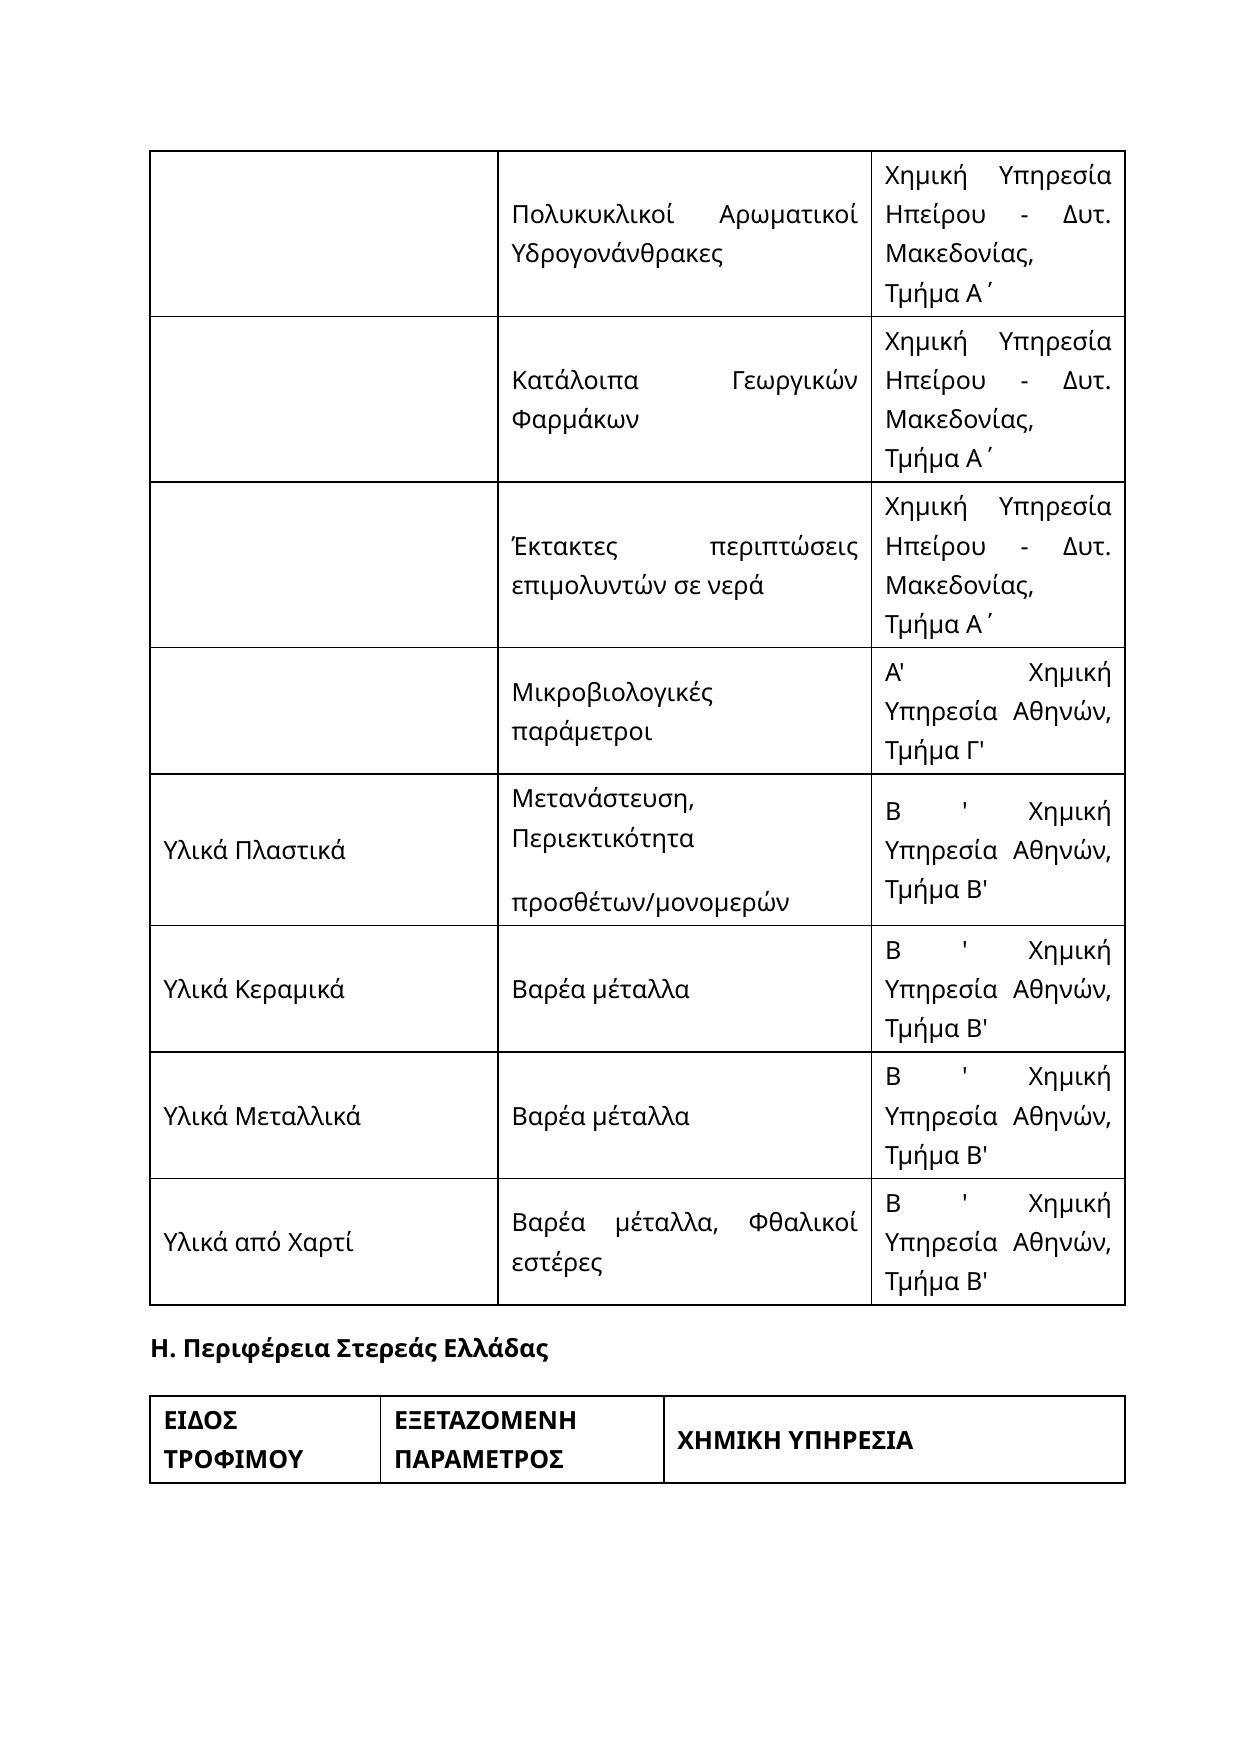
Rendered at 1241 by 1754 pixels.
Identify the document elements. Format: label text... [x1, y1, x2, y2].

table_cell Χημική Υπηρεσία Ηπείρου - Δυτ. Μακεδονίας, Τμήμα Α΄ [872, 317, 1124, 481]
table_cell Υλικά από Χαρτί [151, 1179, 497, 1304]
table_cell Βαρέα μέταλλα, Φθαλικοί εστέρες [499, 1179, 871, 1304]
text Η. Περιφέρεια Στερεάς Ελλάδας [150, 1331, 1090, 1365]
table_cell [151, 648, 497, 773]
table_cell Χημική Υπηρεσία Ηπείρου - Δυτ. Μακεδονίας, Τμήμα Α΄ [872, 483, 1124, 647]
table_header ΕΙΔΟΣ ΤΡΟΦΙΜΟΥ [151, 1397, 380, 1482]
table_cell Β ' Χημική Υπηρεσία Αθηνών, Τμήμα Β' [872, 775, 1124, 925]
table_cell Υλικά Πλαστικά [151, 775, 497, 925]
table_cell Β ' Χημική Υπηρεσία Αθηνών, Τμήμα Β' [872, 1179, 1124, 1304]
table_cell Μικροβιολογικές παράμετροι [499, 648, 871, 773]
table_header ΧΗΜΙΚΗ ΥΠΗΡΕΣΙΑ [665, 1397, 1124, 1482]
table_cell Μετανάστευση, Περιεκτικότητα προσθέτων/μονομερών [499, 775, 871, 925]
table_header ΕΞΕΤΑΖΟΜΕΝΗ ΠΑΡΑΜΕΤΡΟΣ [381, 1397, 663, 1482]
table_cell Βαρέα μέταλλα [499, 1053, 871, 1178]
table_cell Υλικά Μεταλλικά [151, 1053, 497, 1178]
table_cell Β ' Χημική Υπηρεσία Αθηνών, Τμήμα Β' [872, 1053, 1124, 1178]
table_cell Πολυκυκλικοί Αρωματικοί Υδρογονάνθρακες [499, 152, 871, 316]
table_cell Βαρέα μέταλλα [499, 926, 871, 1051]
table_cell [151, 317, 497, 481]
table_cell Χημική Υπηρεσία Ηπείρου - Δυτ. Μακεδονίας, Τμήμα Α΄ [872, 152, 1124, 316]
table_cell [151, 483, 497, 647]
table_cell Β ' Χημική Υπηρεσία Αθηνών, Τμήμα Β' [872, 926, 1124, 1051]
table_cell [151, 152, 497, 316]
table_cell Κατάλοιπα Γεωργικών Φαρμάκων [499, 317, 871, 481]
table_cell Α' Χημική Υπηρεσία Αθηνών, Τμήμα Γ' [872, 648, 1124, 773]
table_cell Έκτακτες περιπτώσεις επιμολυντών σε νερά [499, 483, 871, 647]
table_cell Υλικά Κεραμικά [151, 926, 497, 1051]
